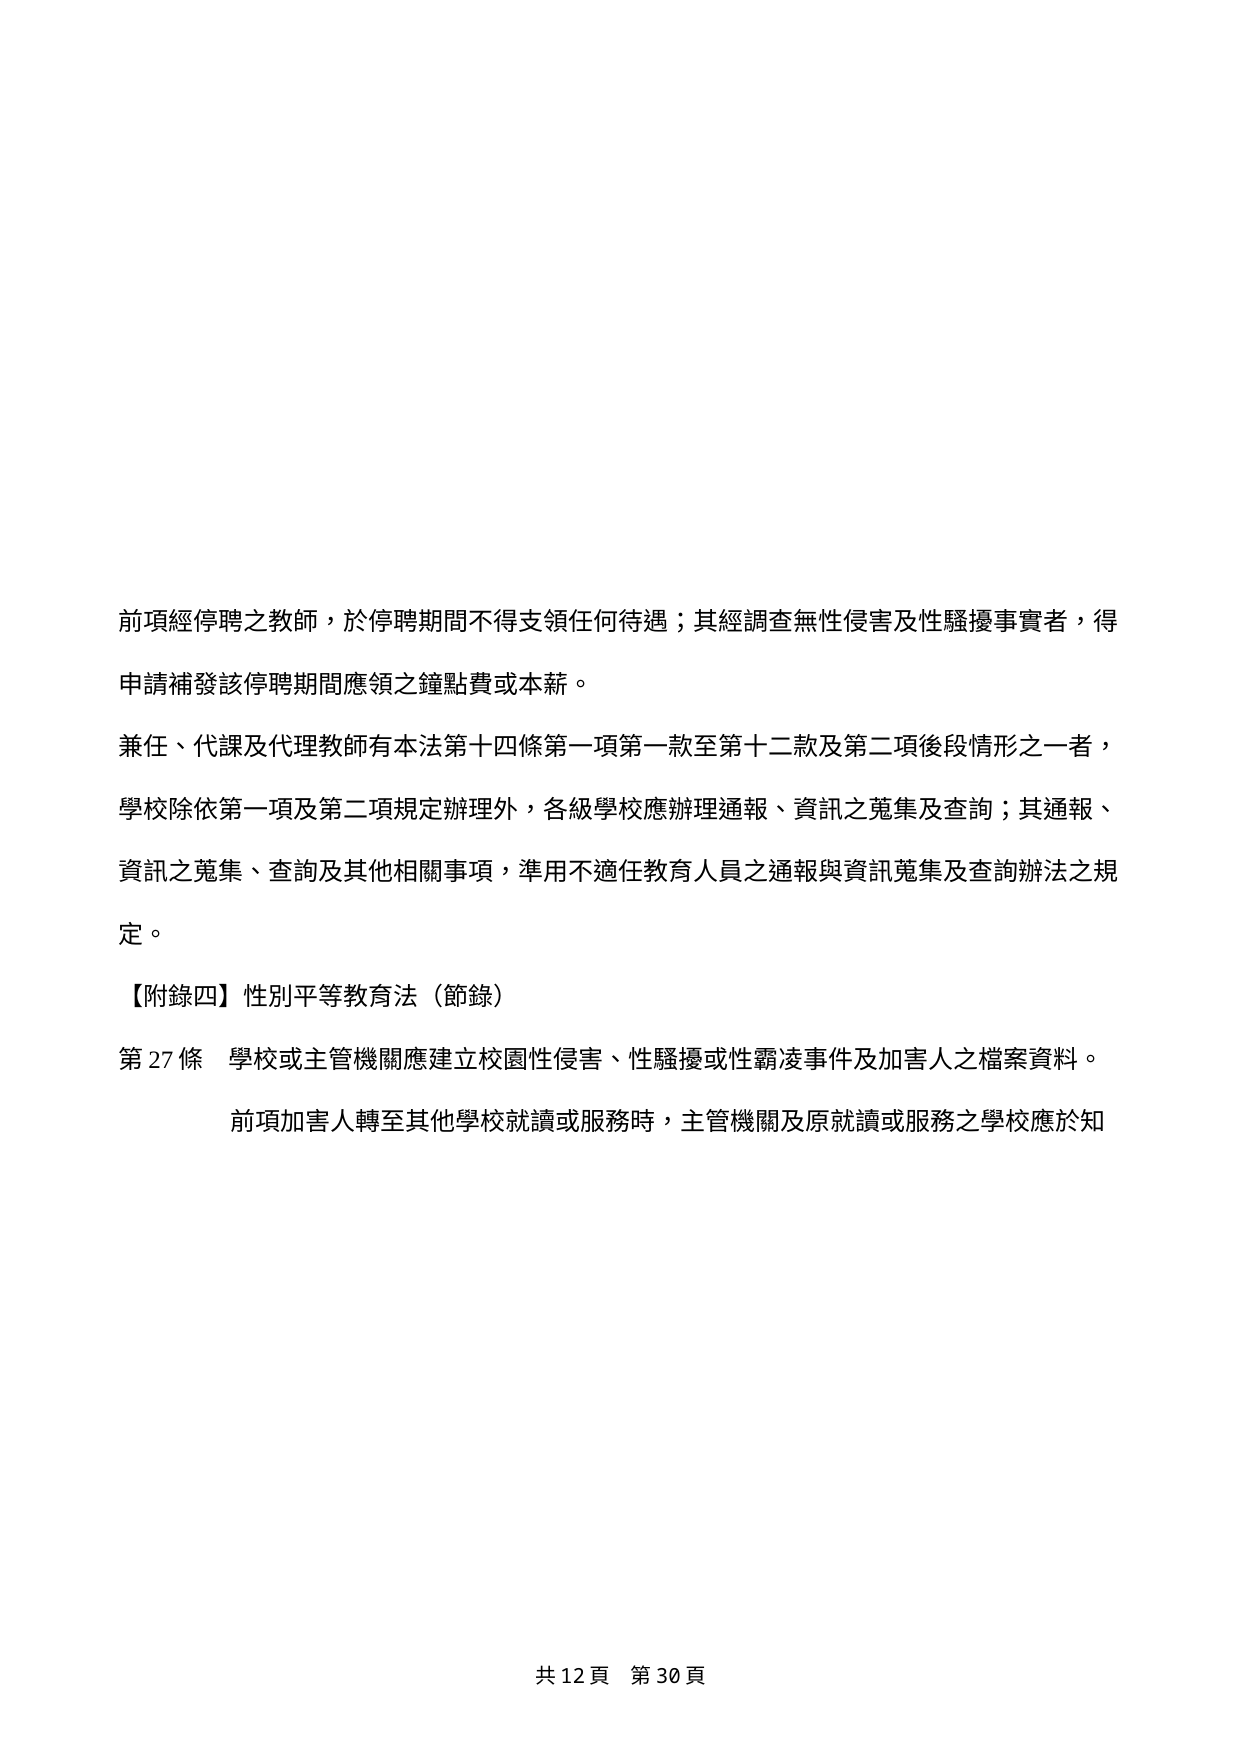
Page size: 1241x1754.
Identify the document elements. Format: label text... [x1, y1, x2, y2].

text 第27條 學校或主管機關應建立校園性侵害、性騷擾或性霸凌事件及加害人之檔案資料。 [118, 1016, 1122, 1078]
text 【附錄四】性別平等教育法（節錄） [118, 953, 1122, 1016]
text 前項加害人轉至其他學校就讀或服務時，主管機關及原就讀或服務之學校應於知 [231, 1078, 1122, 1141]
text 兼任、代課及代理教師有本法第十四條第一項第一款至第十二款及第二項後段情形之一者，學校除依第一項及第二項規定辦理外，各級學校應辦理通報、資訊之蒐集及查詢；其通報、資訊之蒐集、查詢及其他相關事項，準用不適任教育人員之通報與資訊蒐集及查詢辦法之規定。 [118, 703, 1122, 953]
text 前項經停聘之教師，於停聘期間不得支領任何待遇；其經調查無性侵害及性騷擾事實者，得申請補發該停聘期間應領之鐘點費或本薪。 [118, 578, 1122, 703]
